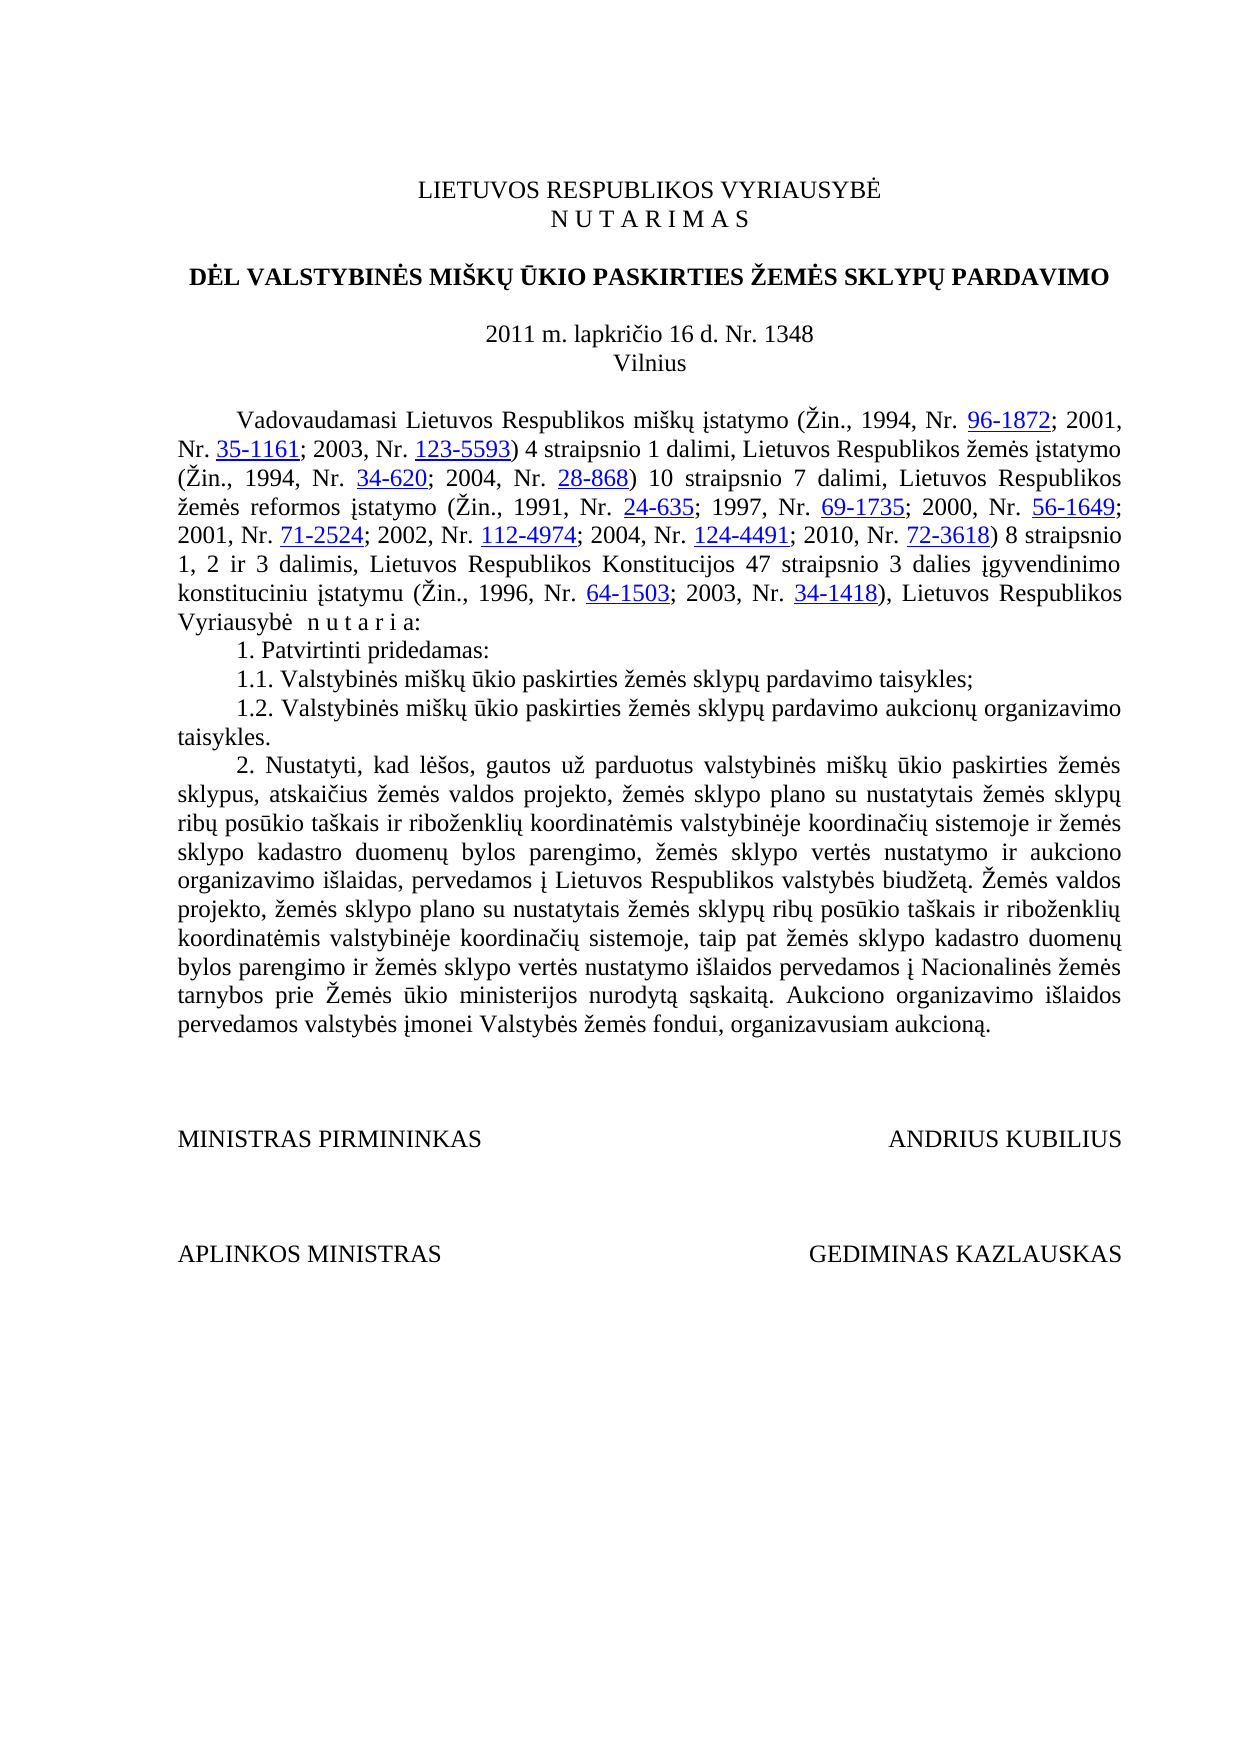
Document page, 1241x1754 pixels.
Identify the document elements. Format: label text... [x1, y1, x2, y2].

text 2011 m. lapkričio 16 d. Nr. 1348 [177, 319, 1122, 348]
text 1. Patvirtinti pridedamas: [177, 636, 1122, 664]
text 2. Nustatyti, kad lėšos, gautos už parduotus valstybinės miškų ūkio paskirties žemės sklypus, atskaičius žemės valdos projekto, žemės sklypo plano su nustatytais žemės sklypų ribų posūkio taškais ir riboženklių koordinatėmis valstybinėje koordinačių sistemoje ir žemės sklypo kadastro duomenų bylos parengimo, žemės sklypo vertės nustatymo ir aukciono organizavimo išlaidas, pervedamos į Lietuvos Respublikos valstybės biudžetą. Žemės valdos projekto, žemės sklypo plano su nustatytais žemės sklypų ribų posūkio taškais ir riboženklių koordinatėmis valstybinėje koordinačių sistemoje, taip pat žemės sklypo kadastro duomenų bylos parengimo ir žemės sklypo vertės nustatymo išlaidos pervedamos į Nacionalinės žemės tarnybos prie Žemės ūkio ministerijos nurodytą sąskaitą. Aukciono organizavimo išlaidos pervedamos valstybės įmonei Valstybės žemės fondui, organizavusiam aukcioną. [177, 751, 1122, 1038]
text APLINKOS MINISTRAS GEDIMINAS KAZLAUSKAS [177, 1239, 1122, 1268]
text MINISTRAS PIRMININKAS ANDRIUS KUBILIUS [177, 1124, 1122, 1153]
text Vilnius [177, 348, 1122, 377]
text 1.1. Valstybinės miškų ūkio paskirties žemės sklypų pardavimo taisykles; [177, 664, 1122, 693]
text Lietuvos Respublikos Vyriausybė [177, 176, 1122, 204]
text DĖL VALSTYBINĖS MIŠKŲ ŪKIO PASKIRTIES ŽEMĖS SKLYPŲ PARDAVIMO [177, 262, 1122, 291]
text 1.2. Valstybinės miškų ūkio paskirties žemės sklypų pardavimo aukcionų organizavimo taisykles. [177, 693, 1122, 751]
text NUTARIMAS [177, 204, 1122, 233]
text Vadovaudamasi Lietuvos Respublikos miškų įstatymo (Žin., 1994, Nr. 96-1872; 2001, Nr. 35-1161; 2003, Nr. 123-5593) 4 straipsnio 1 dalimi, Lietuvos Respublikos žemės įstatymo (Žin., 1994, Nr. 34-620; 2004, Nr. 28-868) 10 straipsnio 7 dalimi, Lietuvos Respublikos žemės reformos įstatymo (Žin., 1991, Nr. 24-635; 1997, Nr. 69-1735; 2000, Nr. 56-1649; 2001, Nr. 71-2524; 2002, Nr. 112-4974; 2004, Nr. 124-4491; 2010, Nr. 72-3618) 8 straipsnio 1, 2 ir 3 dalimis, Lietuvos Respublikos Konstitucijos 47 straipsnio 3 dalies įgyvendinimo konstituciniu įstatymu (Žin., 1996, Nr. 64-1503; 2003, Nr. 34-1418), Lietuvos Respublikos Vyriausybė nutaria: [177, 406, 1122, 636]
